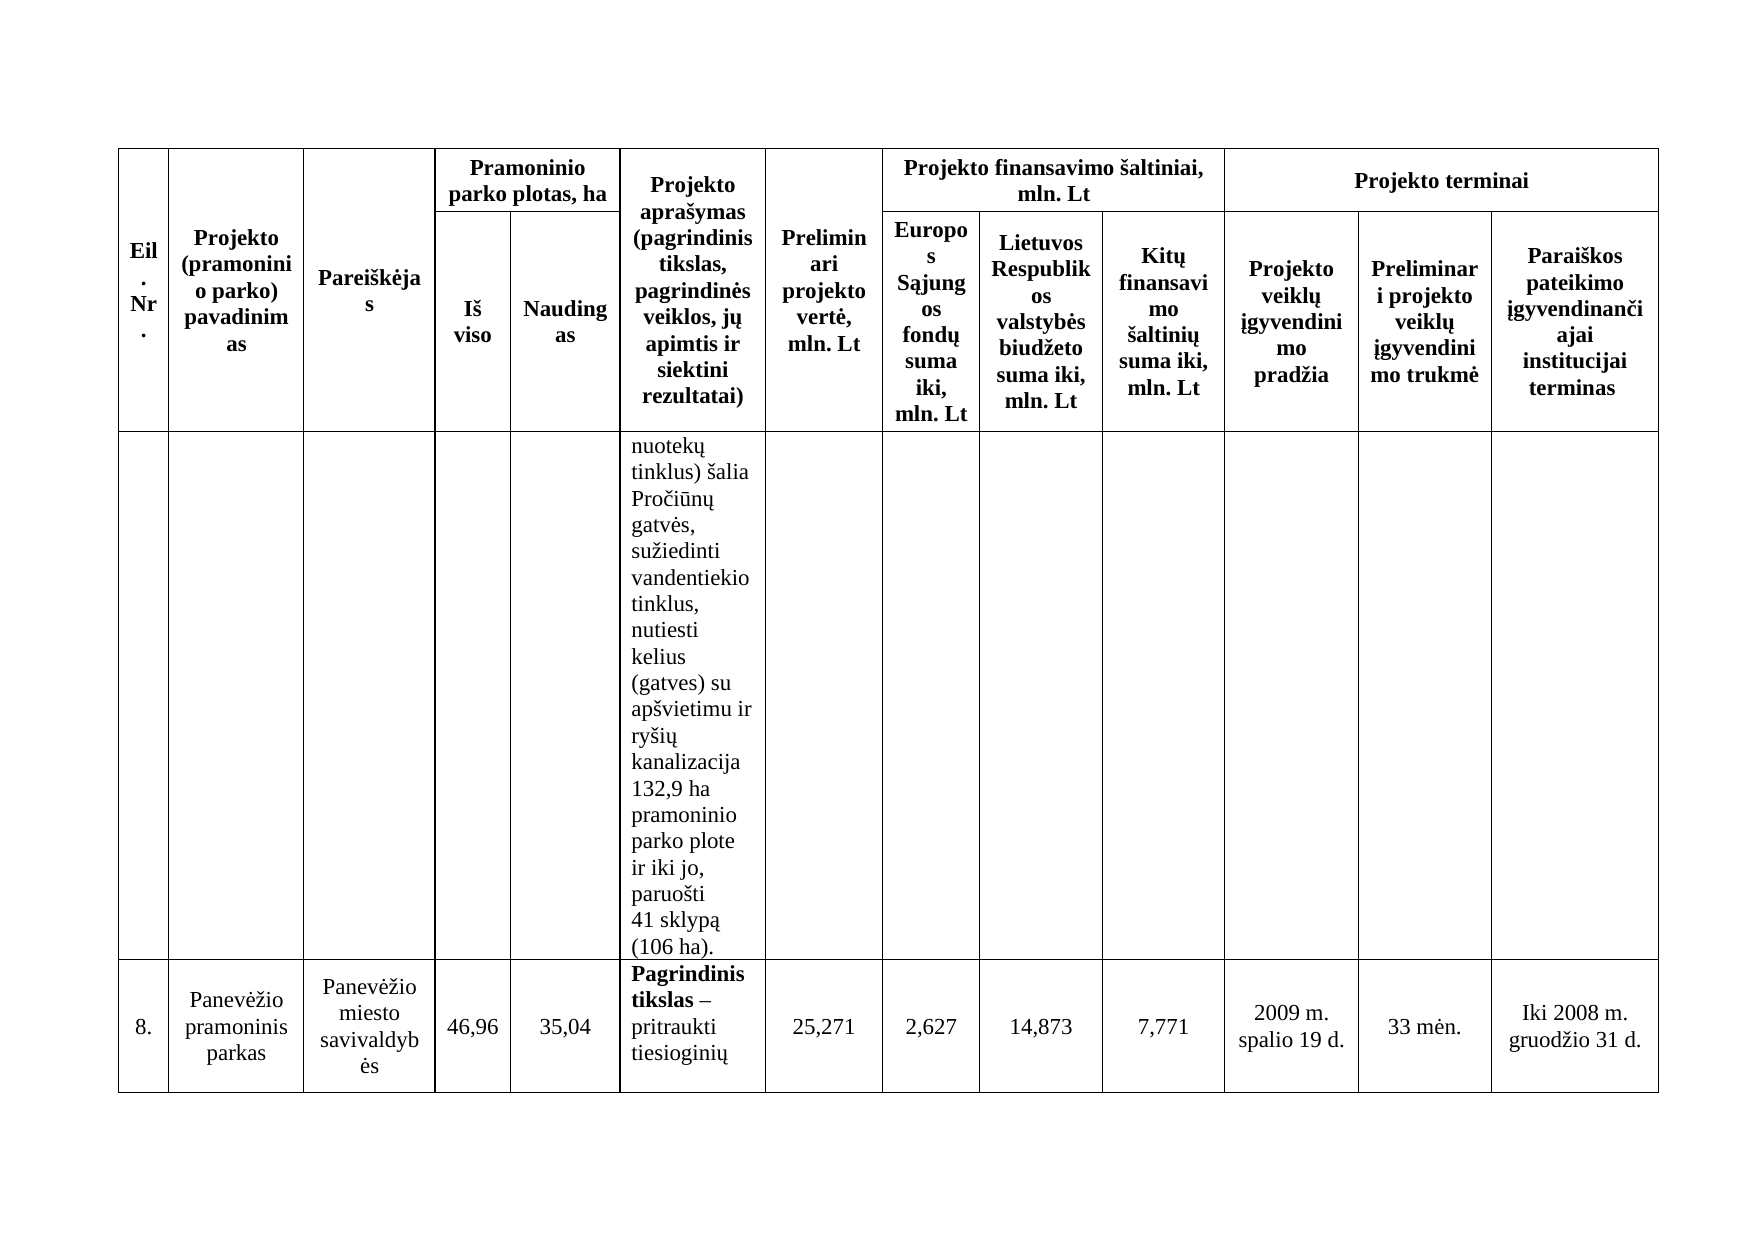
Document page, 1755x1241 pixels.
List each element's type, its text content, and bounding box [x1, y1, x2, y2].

table_header Projekto (pramoninio parko) pavadinimas [169, 149, 303, 431]
table_cell Lietuvos Respublikos valstybės biudžeto suma iki, mln. Lt [980, 212, 1102, 431]
table_cell [1492, 432, 1658, 959]
table_cell 35,04 [511, 960, 619, 1092]
table_cell Paraiškos pateikimo įgyvendinančiajai institucijai terminas [1492, 212, 1658, 431]
table_cell 8. [119, 960, 168, 1092]
table_header Projekto aprašymas (pagrindinis tikslas, pagrindinės veiklos, jų apimtis ir siektini rezultatai) [621, 149, 765, 431]
table_cell Panevėžio miesto savivaldybės [304, 960, 434, 1092]
table_cell 46,96 [436, 960, 510, 1092]
table_cell 14,873 [980, 960, 1102, 1092]
table_cell Iki 2008 m. gruodžio 31 d. [1492, 960, 1658, 1092]
table_header Preliminari projekto vertė, mln. Lt [766, 149, 882, 431]
table_cell [1103, 432, 1224, 959]
table_header Eil. Nr. [119, 149, 168, 431]
table_cell Panevėžio pramoninis parkas [169, 960, 303, 1092]
table_cell 7,771 [1103, 960, 1224, 1092]
table_header Projekto terminai [1225, 149, 1658, 211]
table_cell 2009 m. spalio 19 d. [1225, 960, 1358, 1092]
table_cell [436, 432, 510, 959]
table_cell 25,271 [766, 960, 882, 1092]
table_cell Pagrindinis tikslas – pritraukti tiesioginių [621, 960, 765, 1092]
table_cell [980, 432, 1102, 959]
table_cell [511, 432, 619, 959]
table_cell Preliminari projekto veiklų įgyvendinimo trukmė [1359, 212, 1491, 431]
table_cell [304, 432, 434, 959]
table_cell [883, 432, 979, 959]
table_cell 33 mėn. [1359, 960, 1491, 1092]
table_header Projekto finansavimo šaltiniai, mln. Lt [883, 149, 1224, 211]
table_cell Projekto veiklų įgyvendinimo pradžia [1225, 212, 1358, 431]
table_cell Kitų finansavimo šaltinių suma iki, mln. Lt [1103, 212, 1224, 431]
table_cell [1225, 432, 1358, 959]
table_cell nuotekų tinklus) šalia Pročiūnų gatvės, sužiedinti vandentiekio tinklus, nutiesti kelius (gatves) su apšvietimu ir ryšių kanalizacija 132,9 ha pramoninio parko plote ir iki jo, paruošti 41 sklypą (106 ha). [621, 432, 765, 959]
table_cell [119, 432, 168, 959]
table_cell Iš viso [436, 212, 510, 431]
table_header Pramoninio parko plotas, ha [436, 149, 619, 211]
table_cell 2,627 [883, 960, 979, 1092]
table_cell [1359, 432, 1491, 959]
table_cell Naudingas [511, 212, 619, 431]
table_header Pareiškėjas [304, 149, 434, 431]
table_cell [766, 432, 882, 959]
table_cell Europos Sąjungos fondų suma iki, mln. Lt [883, 212, 979, 431]
table_cell [169, 432, 303, 959]
